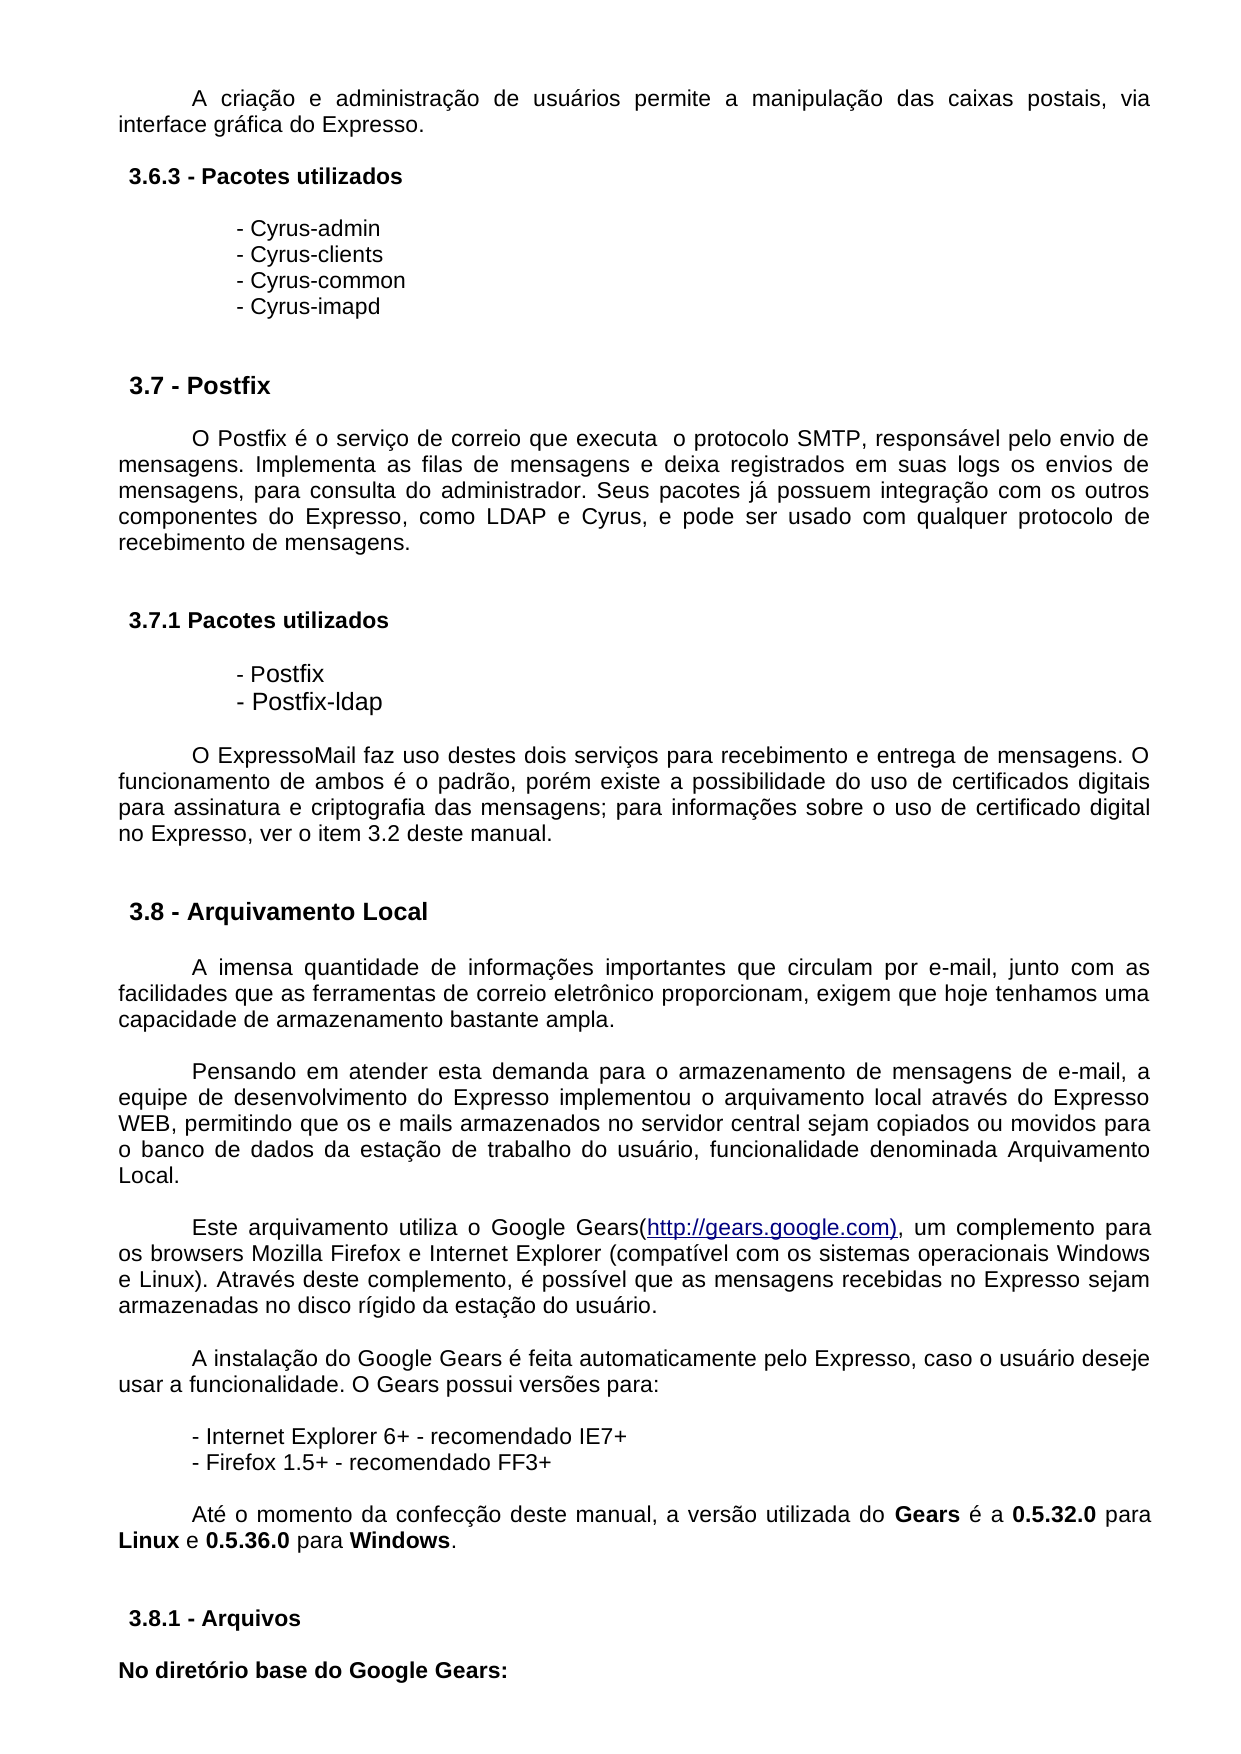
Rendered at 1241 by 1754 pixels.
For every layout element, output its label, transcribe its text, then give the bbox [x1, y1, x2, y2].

text Este arquivamento utiliza o Google Gears(http://gears.google.com), um complemento para os browsers Mozilla Firefox e Internet Explorer (compatível com os sistemas operacionais Windows e Linux). Através deste complemento, é possível que as mensagens recebidas no Expresso sejam armazenadas no disco rígido da estação do usuário. [118, 1215, 1152, 1319]
text Pensando em atender esta demanda para o armazenamento de mensagens de e-mail, a equipe de desenvolvimento do Expresso implementou o arquivamento local através do Expresso WEB, permitindo que os e mails armazenados no servidor central sejam copiados ou movidos para o banco de dados da estação de trabalho do usuário, funcionalidade denominada Arquivamento Local. [118, 1058, 1152, 1189]
text - Firefox 1.5+ - recomendado FF3+ [118, 1449, 1152, 1475]
text A instalação do Google Gears é feita automaticamente pelo Expresso, caso o usuário deseje usar a funcionalidade. O Gears possui versões para: [118, 1345, 1152, 1397]
text Até o momento da confecção deste manual, a versão utilizada do Gears é a 0.5.32.0 para Linux e 0.5.36.0 para Windows. [118, 1501, 1152, 1553]
subtitle - Arquivos [118, 1605, 1152, 1631]
text - Cyrus-clients [118, 241, 1152, 267]
subtitle Pacotes utilizados [118, 608, 1152, 634]
subtitle - Arquivamento Local [118, 898, 1152, 926]
text A imensa quantidade de informações importantes que circulam por e-mail, junto com as facilidades que as ferramentas de correio eletrônico proporcionam, exigem que hoje tenhamos uma capacidade de armazenamento bastante ampla. [118, 954, 1152, 1032]
subtitle - Postfix [118, 372, 1152, 399]
subtitle - Pacotes utilizados [118, 163, 1152, 189]
text O Postfix é o serviço de correio que executa o protocolo SMTP, responsável pelo envio de mensagens. Implementa as filas de mensagens e deixa registrados em suas logs os envios de mensagens, para consulta do administrador. Seus pacotes já possuem integração com os outros componentes do Expresso, como LDAP e Cyrus, e pode ser usado com qualquer protocolo de recebimento de mensagens. [118, 426, 1152, 556]
text A criação e administração de usuários permite a manipulação das caixas postais, via interface gráfica do Expresso. [118, 85, 1152, 137]
text - Cyrus-imapd [118, 293, 1152, 319]
text - Cyrus-common [118, 267, 1152, 293]
text - Cyrus-admin [118, 215, 1152, 241]
text - Internet Explorer 6+ - recomendado IE7+ [118, 1423, 1152, 1449]
text No diretório base do Google Gears: [118, 1657, 1152, 1683]
text - Postfix-ldap [118, 688, 1152, 716]
text - Postfix [118, 660, 1152, 688]
text O ExpressoMail faz uso destes dois serviços para recebimento e entrega de mensagens. O funcionamento de ambos é o padrão, porém existe a possibilidade do uso de certificados digitais para assinatura e criptografia das mensagens; para informações sobre o uso de certificado digital no Expresso, ver o item 3.2 deste manual. [118, 742, 1152, 846]
